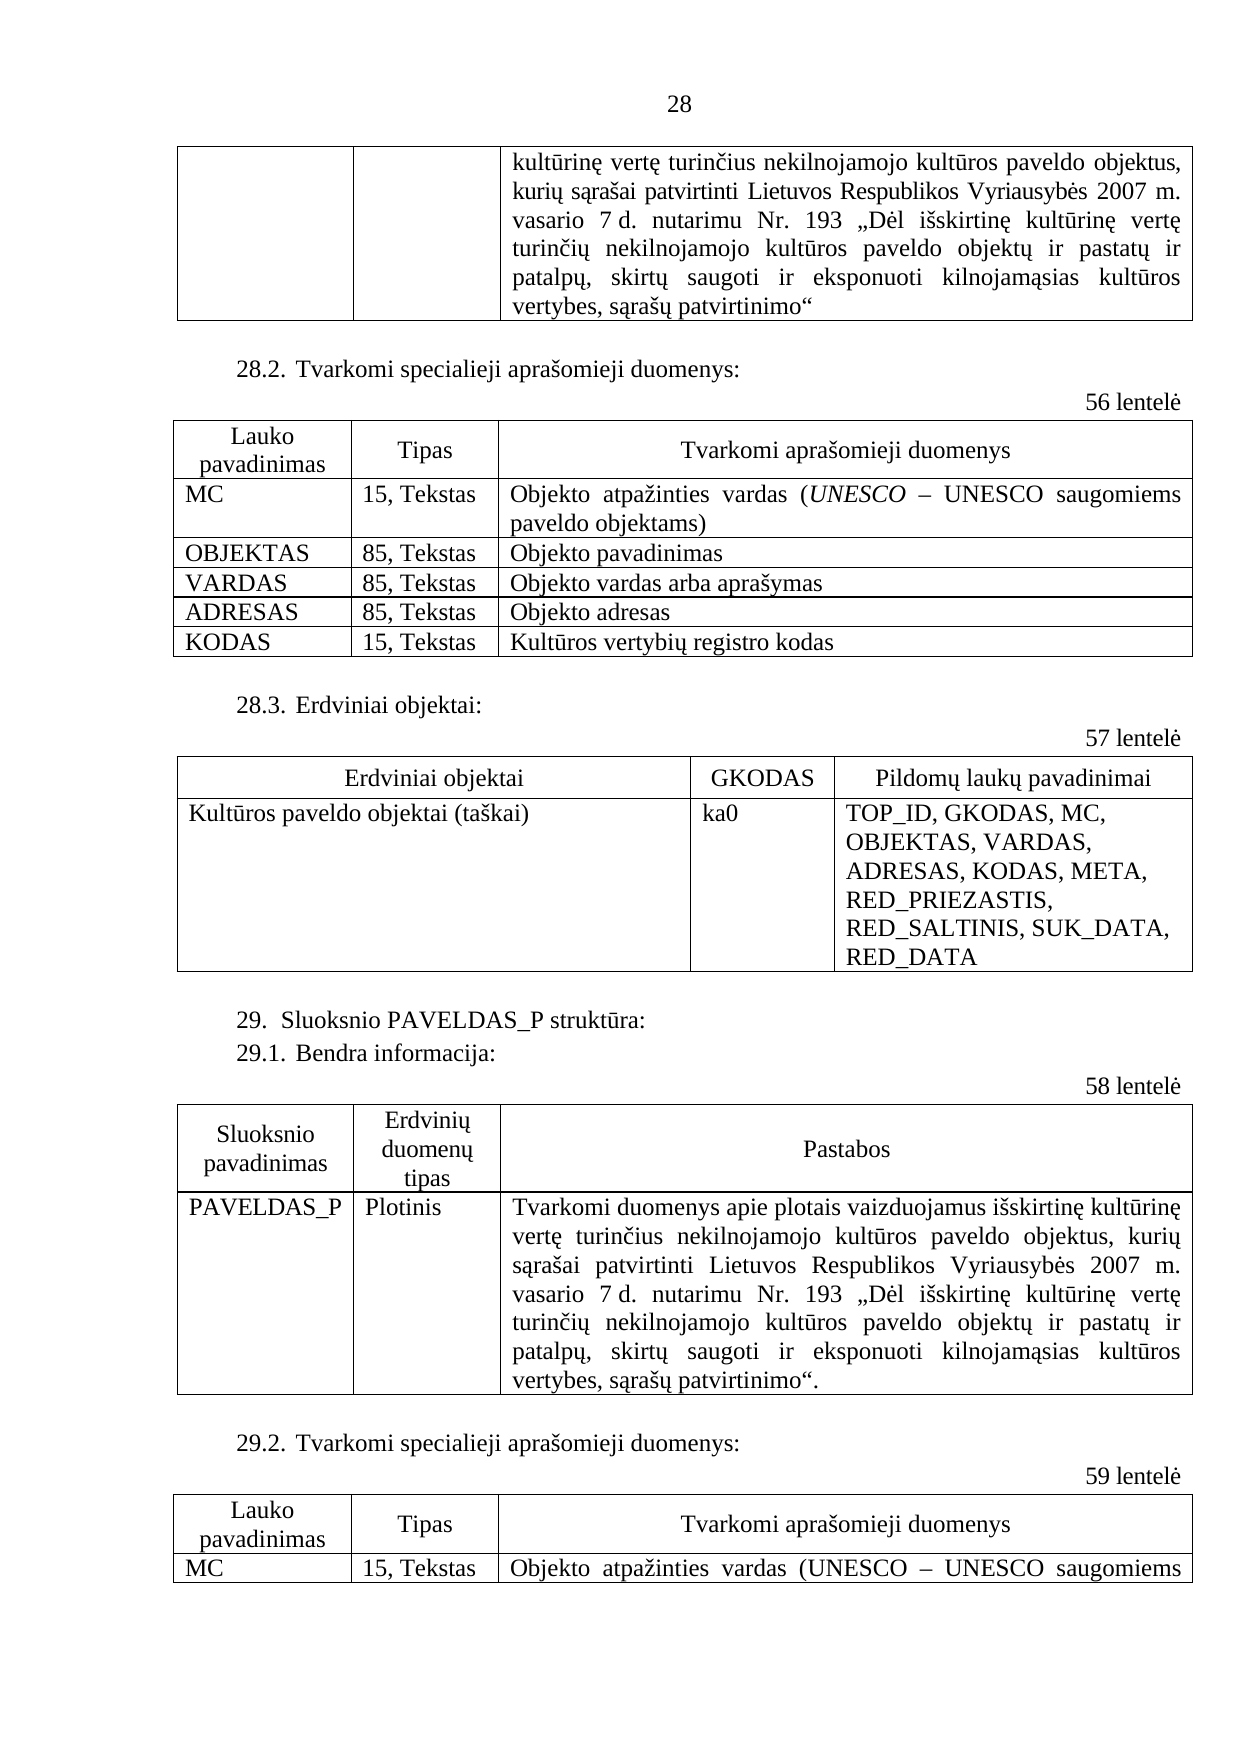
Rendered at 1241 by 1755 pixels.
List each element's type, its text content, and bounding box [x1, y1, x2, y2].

table_cell kultūrinę vertę turinčius nekilnojamojo kultūros paveldo objektus, kurių sąrašai patvirtinti Lietuvos Respublikos Vyriausybės 2007 m. vasario 7 d. nutarimu Nr. 193 „Dėl išskirtinę kultūrinę vertę turinčių nekilnojamojo kultūros paveldo objektų ir pastatų ir patalpų, skirtų saugoti ir eksponuoti kilnojamąsias kultūros vertybes, sąrašų patvirtinimo“ [501, 147, 1192, 320]
text 56 lentelė [236, 387, 1181, 416]
table_header Tvarkomi aprašomieji duomenys [499, 421, 1192, 478]
table_cell Kultūros vertybių registro kodas [499, 627, 1192, 656]
table_header Tipas [352, 421, 498, 478]
text 28.3. Erdviniai objektai: [177, 690, 1181, 719]
table_cell Tvarkomi duomenys apie plotais vaizduojamus išskirtinę kultūrinę vertę turinčius nekilnojamojo kultūros paveldo objektus, kurių sąrašai patvirtinti Lietuvos Respublikos Vyriausybės 2007 m. vasario 7 d. nutarimu Nr. 193 „Dėl išskirtinę kultūrinę vertę turinčių nekilnojamojo kultūros paveldo objektų ir pastatų ir patalpų, skirtų saugoti ir eksponuoti kilnojamąsias kultūros vertybes, sąrašų patvirtinimo“. [501, 1193, 1192, 1394]
table_cell KODAS [174, 627, 351, 656]
text 58 lentelė [236, 1071, 1181, 1100]
table_cell [178, 147, 353, 320]
text 29.1. Bendra informacija: [177, 1038, 1181, 1067]
table_cell MC [174, 1554, 351, 1582]
text 28.2. Tvarkomi specialieji aprašomieji duomenys: [177, 354, 1181, 382]
table_header Erdviniai objektai [178, 757, 690, 797]
table_cell TOP_ID, GKODAS, MC, OBJEKTAS, VARDAS, ADRESAS, KODAS, META, RED_PRIEZASTIS, RED_SALTINIS, SUK_DATA, RED_DATA [835, 799, 1192, 971]
table_header Lauko pavadinimas [174, 1495, 351, 1552]
table_header Pastabos [501, 1105, 1192, 1191]
text 29. Sluoksnio PAVELDAS_P struktūra: [177, 1005, 1181, 1034]
table_cell PAVELDAS_P [178, 1193, 353, 1394]
table_cell Objekto atpažinties vardas (UNESCO – UNESCO saugomiems [499, 1554, 1192, 1582]
table_cell Objekto atpažinties vardas (UNESCO – UNESCO saugomiems paveldo objektams) [499, 479, 1192, 537]
text 29.2. Tvarkomi specialieji aprašomieji duomenys: [177, 1428, 1181, 1457]
table_cell 15, Tekstas [352, 1554, 498, 1582]
table_cell Objekto vardas arba aprašymas [499, 568, 1192, 596]
table_cell VARDAS [174, 568, 351, 596]
table_cell ADRESAS [174, 598, 351, 626]
table_cell 85, Tekstas [352, 568, 498, 596]
table_cell 15, Tekstas [352, 479, 498, 537]
text 57 lentelė [236, 723, 1181, 752]
table_cell OBJEKTAS [174, 538, 351, 567]
table_cell MC [174, 479, 351, 537]
table_cell Objekto pavadinimas [499, 538, 1192, 567]
table_cell 85, Tekstas [352, 598, 498, 626]
table_cell 85, Tekstas [352, 538, 498, 567]
table_header GKODAS [691, 757, 834, 797]
table_cell ka0 [691, 799, 834, 971]
table_header Lauko pavadinimas [174, 421, 351, 478]
table_cell Objekto adresas [499, 598, 1192, 626]
table_header Tipas [352, 1495, 498, 1552]
table_cell 15, Tekstas [352, 627, 498, 656]
table_header Erdvinių duomenų tipas [354, 1105, 500, 1191]
table_cell Kultūros paveldo objektai (taškai) [178, 799, 690, 971]
text 59 lentelė [236, 1461, 1181, 1489]
table_header Tvarkomi aprašomieji duomenys [499, 1495, 1192, 1552]
table_cell Plotinis [354, 1193, 500, 1394]
table_header Sluoksnio pavadinimas [178, 1105, 353, 1191]
table_header Pildomų laukų pavadinimai [835, 757, 1192, 797]
table_cell [354, 147, 500, 320]
